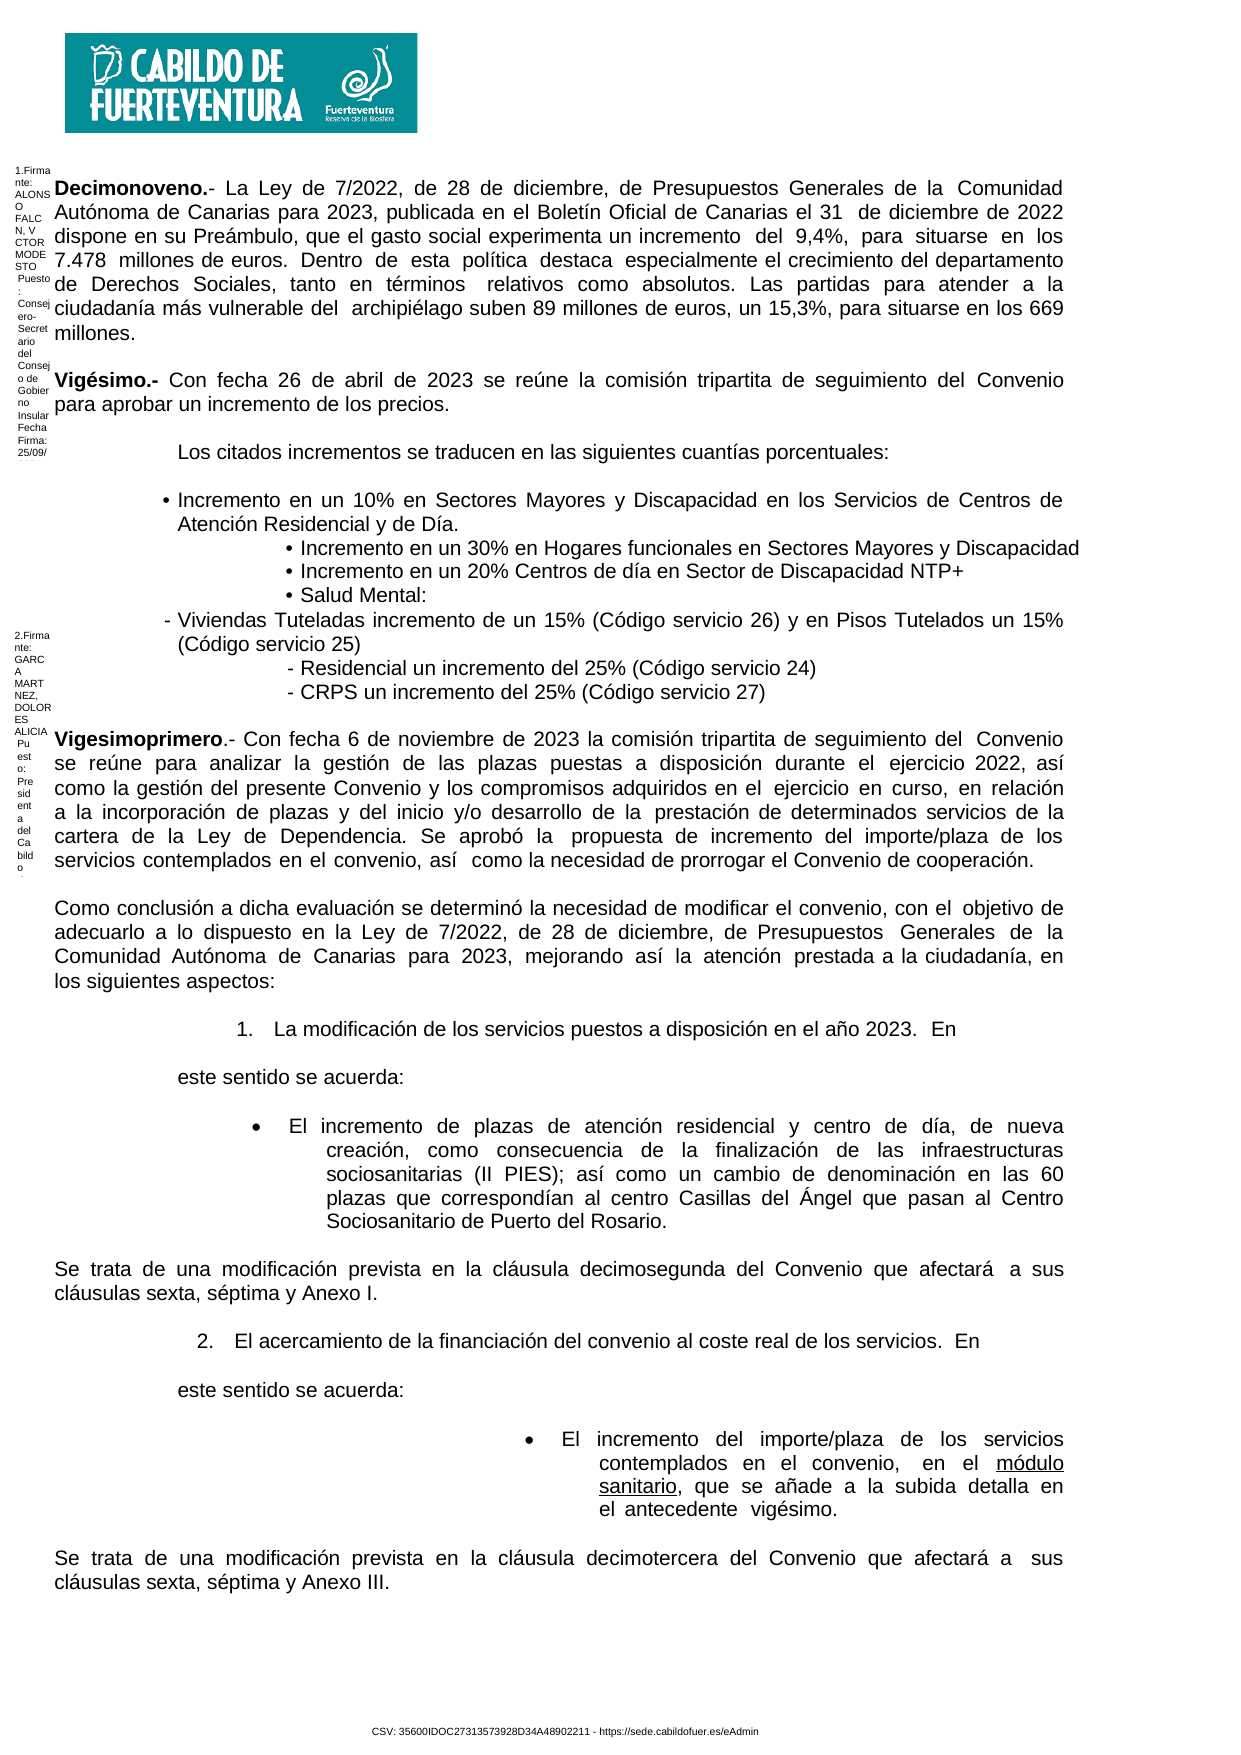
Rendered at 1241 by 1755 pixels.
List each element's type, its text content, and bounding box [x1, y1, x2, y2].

text Se trata de una modificación prevista en la cláusula decimosegunda del Convenio que afectará a sus cláusulas sexta, séptima y Anexo I. [54, 1257, 1064, 1305]
list Incremento en un 20% Centros de día en Sector de Discapacidad NTP+ [285, 560, 1241, 583]
text 1.Firmante: ALONSO FALC N, V CTOR MODESTO [15, 165, 52, 273]
list Incremento en un 30% en Hogares funcionales en Sectores Mayores y Discapacidad [285, 536, 1241, 560]
text Se trata de una modificación prevista en la cláusula decimotercera del Convenio que afectará a sus cláusulas sexta, séptima y Anexo III. [54, 1546, 1064, 1594]
text Como conclusión a dicha evaluación se determinó la necesidad de modificar el convenio, con el objetivo de adecuarlo a lo dispuesto en la Ley de 7/2022, de 28 de diciembre, de Presupuestos Generales de la Comunidad Autónoma de Canarias para 2023, mejorando así la atención prestada a la ciudadanía, en los siguientes aspectos: [54, 896, 1064, 992]
text Vigesimoprimero.- Con fecha 6 de noviembre de 2023 la comisión tripartita de seguimiento del Convenio se reúne para analizar la gestión de las plazas puestas a disposición durante el ejercicio 2022, así como la gestión del presente Convenio y los compromisos adquiridos en el ejercicio en curso, en relación a la incorporación de plazas y del inicio y/o desarrollo de la prestación de determinados servicios de la cartera de la Ley de Dependencia. Se aprobó la propuesta de incremento del importe/plaza de los servicios contemplados en el convenio, así como la necesidad de prorrogar el Convenio de cooperación. [54, 727, 1064, 872]
text Puesto: Consejero-Secretario del Consejo de Gobierno Insular Fecha Firma: 25/09/2024 10:57:04 [18, 273, 51, 461]
text 2.Firmante: GARC A MART NEZ, DOLORES ALICIA [14, 629, 52, 737]
list Salud Mental: [285, 583, 1241, 607]
text Decimonoveno.- La Ley de 7/2022, de 28 de diciembre, de Presupuestos Generales de la Comunidad Autónoma de Canarias para 2023, publicada en el Boletín Oficial de Canarias el 31 de diciembre de 2022 dispone en su Preámbulo, que el gasto social experimenta un incremento del 9,4%, para situarse en los 7.478 millones de euros. Dentro de esta política destaca especialmente el crecimiento del departamento de Derechos Sociales, tanto en términos relativos como absolutos. Las partidas para atender a la ciudadanía más vulnerable del archipiélago suben 89 millones de euros, un 15,3%, para situarse en los 669 millones. [54, 175, 1064, 344]
text Puesto: Presidenta del Cabildo de Fuerteventura Fecha Firma: 25/09/2024 11:30:57 [17, 738, 34, 877]
list El incremento de plazas de atención residencial y centro de día, de nueva creación, como consecuencia de la finalización de las infraestructuras sociosanitarias (II PIES); así como un cambio de denominación en las 60 plazas que correspondían al centro Casillas del Ángel que pasan al Centro Sociosanitario de Puerto del Rosario. [251, 1113, 1064, 1233]
list Viviendas Tuteladas incremento de un 15% (Código servicio 26) y en Pisos Tutelados un 15% (Código servicio 25) [164, 607, 1063, 656]
list Residencial un incremento del 25% (Código servicio 24) [287, 656, 1241, 679]
list CRPS un incremento del 25% (Código servicio 27) [287, 679, 1241, 703]
text Los citados incrementos se traducen en las siguientes cuantías porcentuales: [177, 439, 1241, 463]
text Vigésimo.- Con fecha 26 de abril de 2023 se reúne la comisión tripartita de seguimiento del Convenio para aprobar un incremento de los precios. [54, 368, 1064, 416]
list El incremento del importe/plaza de los servicios contemplados en el convenio, en el módulo sanitario, que se añade a la subida detalla en el antecedente vigésimo. [524, 1426, 1064, 1521]
list La modificación de los servicios puestos a disposición en el año 2023. En este sentido se acuerda: [139, 1016, 959, 1088]
list El acercamiento de la financiación del convenio al coste real de los servicios. En este sentido se acuerda: [139, 1329, 984, 1401]
list Incremento en un 10% en Sectores Mayores y Discapacidad en los Servicios de Centros de Atención Residencial y de Día. [162, 488, 1064, 536]
